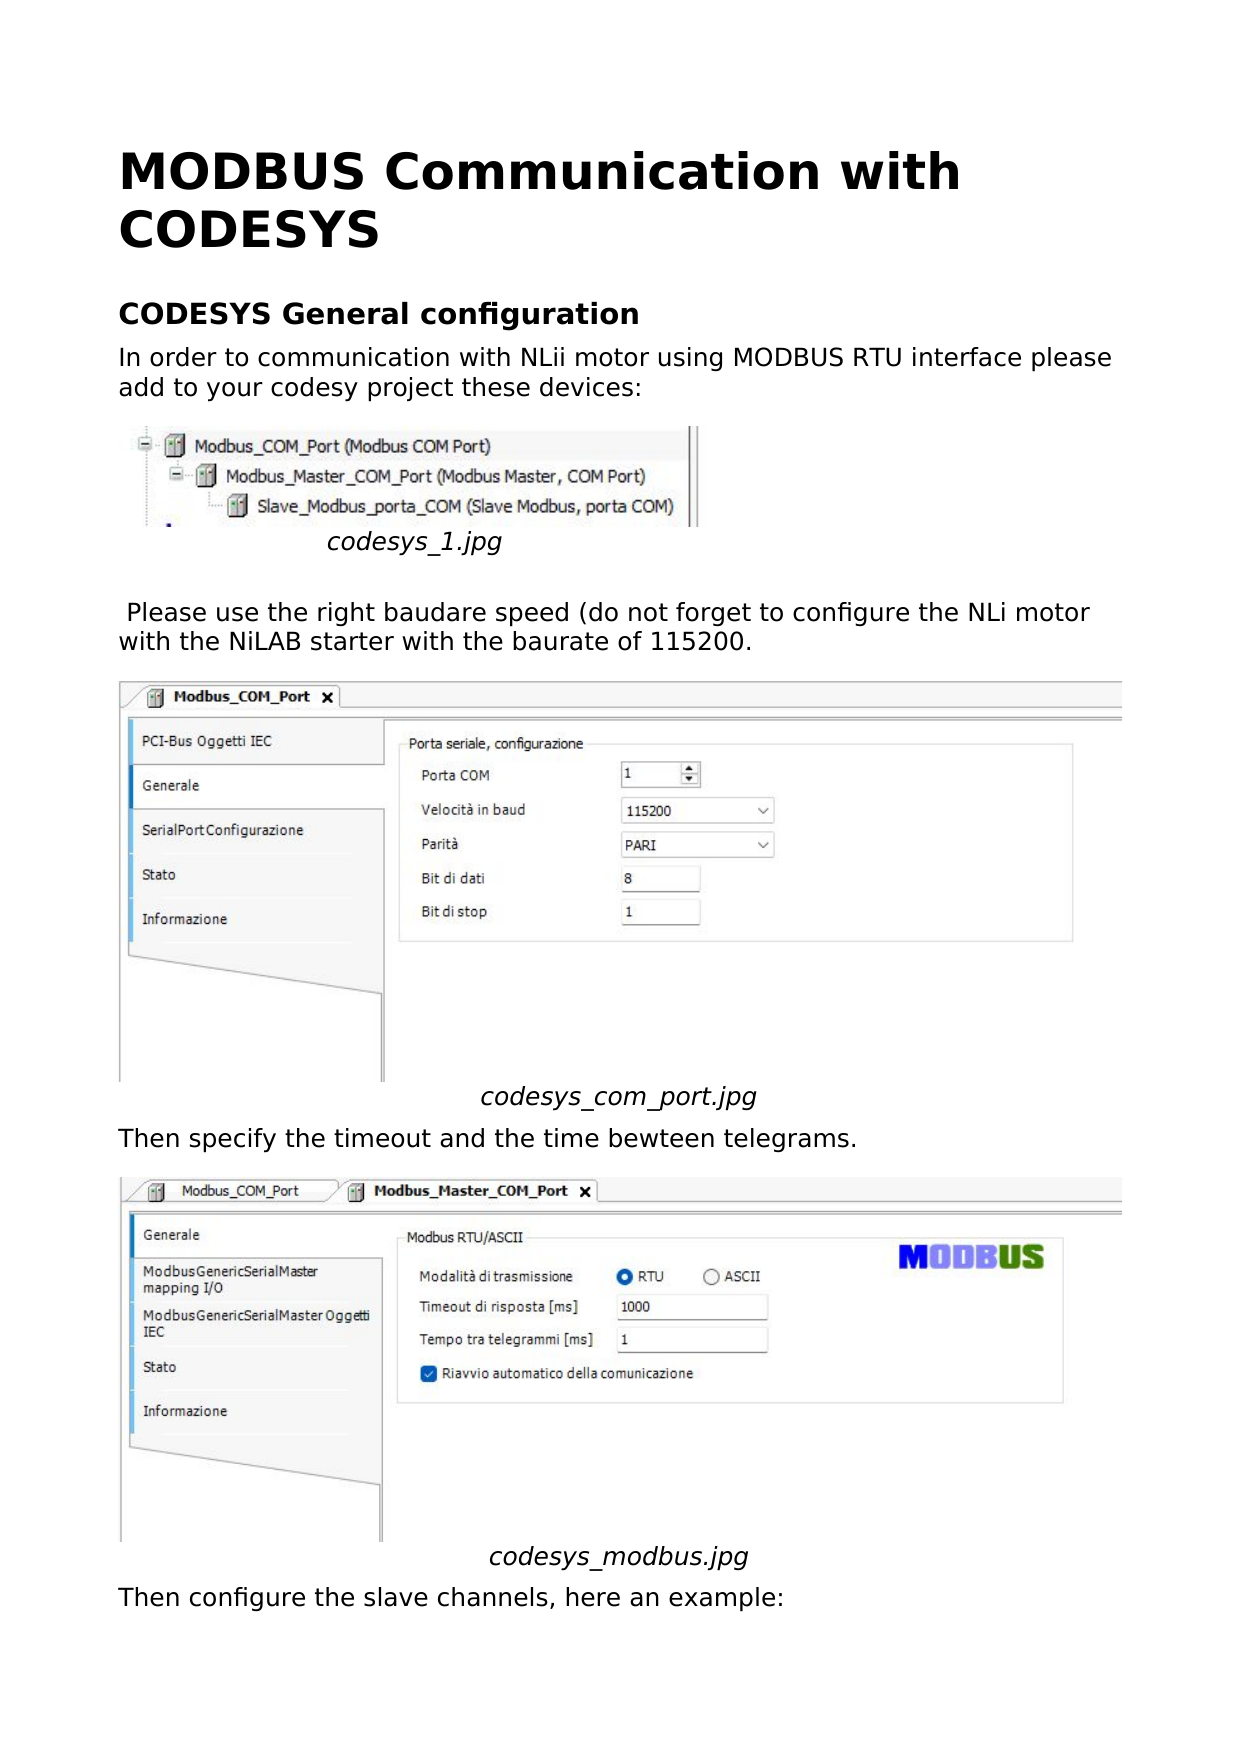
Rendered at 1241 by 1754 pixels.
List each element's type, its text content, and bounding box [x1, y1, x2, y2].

subtitle CODESYS General configuration [118, 297, 1122, 331]
text codesys_modbus.jpg [118, 1542, 1122, 1571]
text codesys_com_port.jpg [118, 1082, 1122, 1111]
text codesys_1.jpg [118, 527, 713, 556]
picture [118, 681, 1123, 1082]
subtitle MODBUS Communication with CODESYS [118, 143, 1122, 259]
text Please use the right baudare speed (do not forget to configure the NLi motor with the NiLAB starter with the baurate of 115200. [118, 568, 1122, 656]
text Then specify the timeout and the time bewteen telegrams. [118, 1124, 1122, 1153]
picture [118, 426, 714, 527]
picture [118, 1177, 1123, 1542]
text In order to communication with NLii motor using MODBUS RTU interface please add to your codesy project these devices: [118, 343, 1122, 402]
text Then configure the slave channels, here an example: [118, 1583, 1122, 1613]
